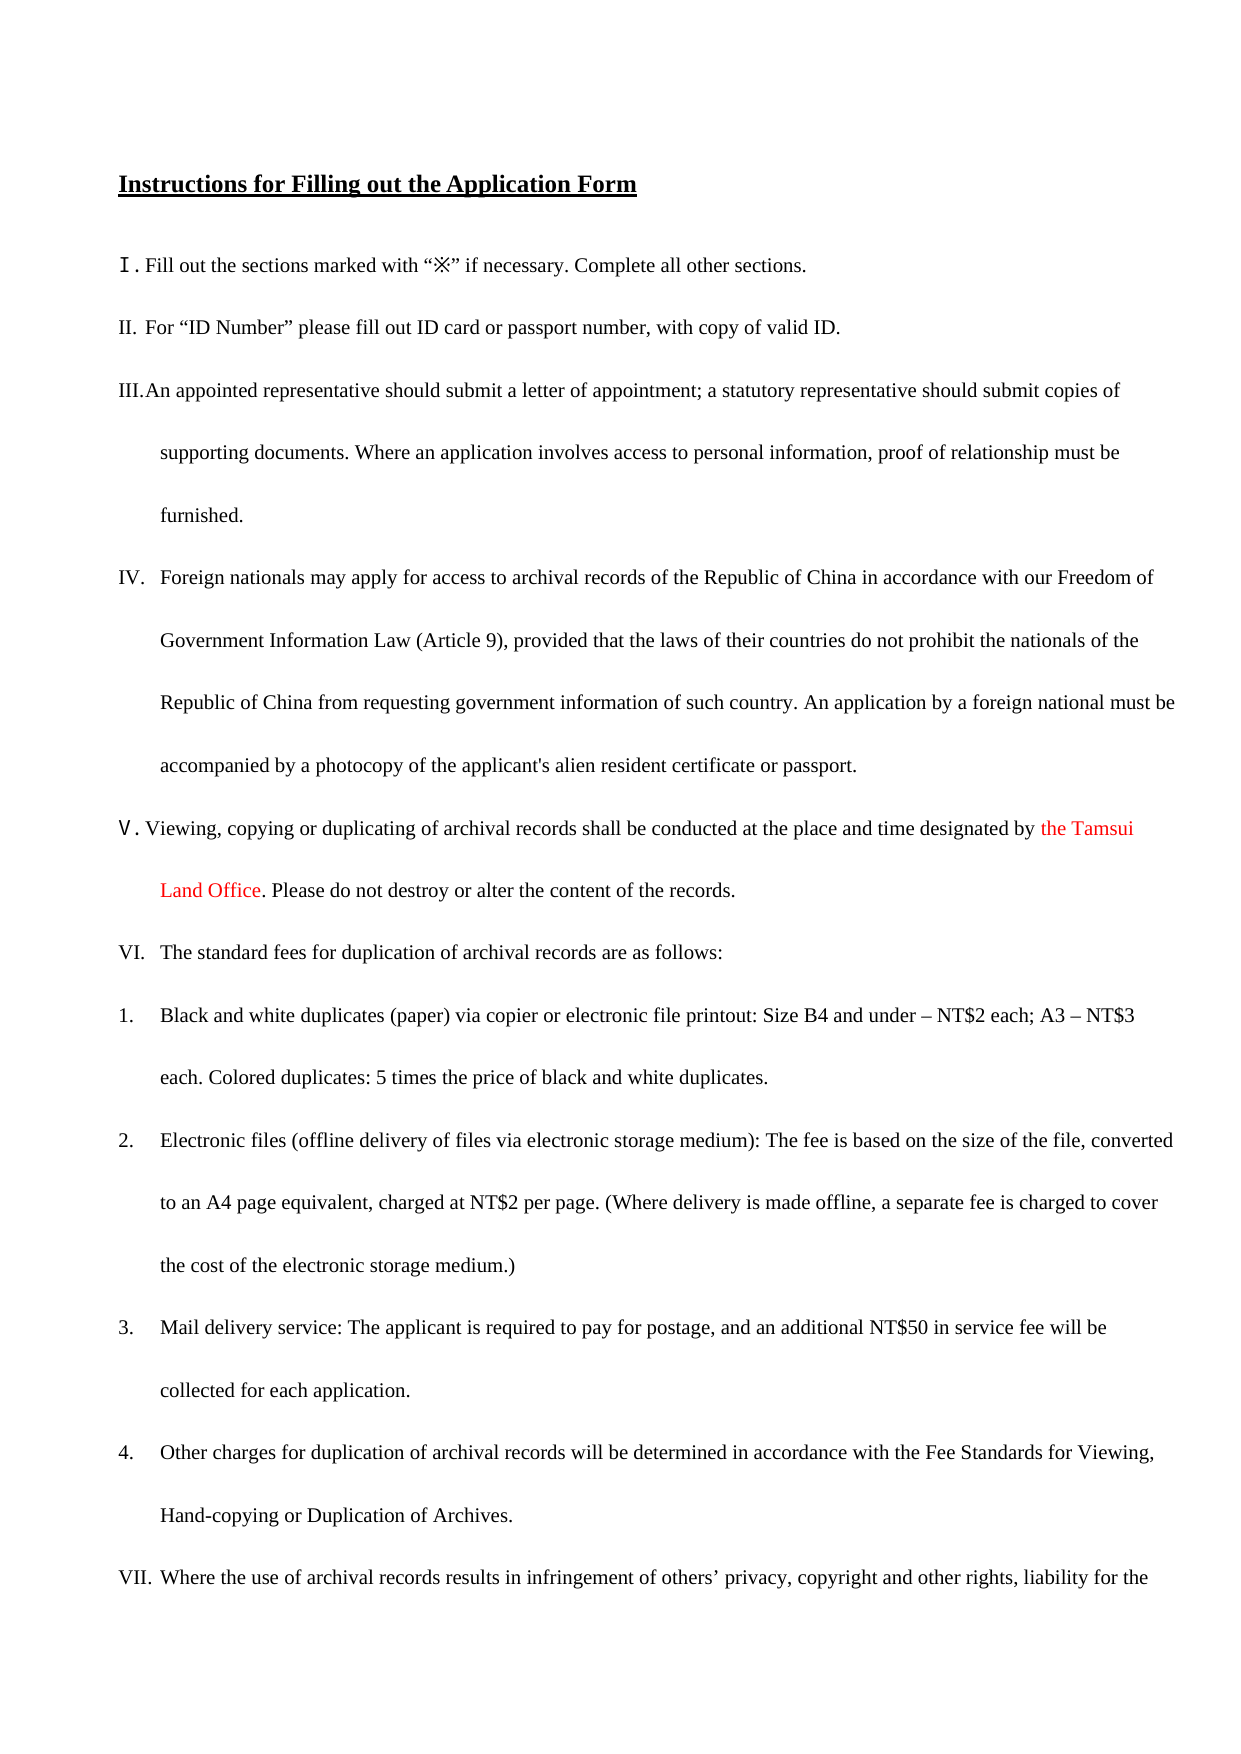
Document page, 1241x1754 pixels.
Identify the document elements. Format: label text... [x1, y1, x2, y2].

list For “ID Number” please fill out ID card or passport number, with copy of valid ID. [118, 285, 1181, 348]
list Other charges for duplication of archival records will be determined in accordance with the Fee Standards for Viewing, Hand-copying or Duplication of Archives. [118, 1410, 1181, 1535]
list Viewing, copying or duplicating of archival records shall be conducted at the place and time designated by the Tamsui Land Office. Please do not destroy or alter the content of the records. [118, 785, 1181, 910]
list Fill out the sections marked with “※” if necessary. Complete all other sections. [118, 223, 1181, 285]
list An appointed representative should submit a letter of appointment; a statutory representative should submit copies of supporting documents. Where an application involves access to personal information, proof of relationship must be furnished. [118, 348, 1181, 535]
list Black and white duplicates (paper) via copier or electronic file printout: Size B4 and under – NT$2 each; A3 – NT$3 each. Colored duplicates: 5 times the price of black and white duplicates. [118, 973, 1181, 1098]
list Foreign nationals may apply for access to archival records of the Republic of China in accordance with our Freedom of Government Information Law (Article 9), provided that the laws of their countries do not prohibit the nationals of the Republic of China from requesting government information of such country. An application by a foreign national must be accompanied by a photocopy of the applicant's alien resident certificate or passport. [118, 535, 1181, 785]
list Where the use of archival records results in infringement of others’ privacy, copyright and other rights, liability for the [118, 1535, 1181, 1598]
list The standard fees for duplication of archival records are as follows: [118, 910, 1181, 973]
list Electronic files (offline delivery of files via electronic storage medium): The fee is based on the size of the file, converted to an A4 page equivalent, charged at NT$2 per page. (Where delivery is made offline, a separate fee is charged to cover the cost of the electronic storage medium.) [118, 1098, 1181, 1285]
text Instructions for Filling out the Application Form [118, 142, 1181, 204]
list Mail delivery service: The applicant is required to pay for postage, and an additional NT$50 in service fee will be collected for each application. [118, 1285, 1181, 1410]
